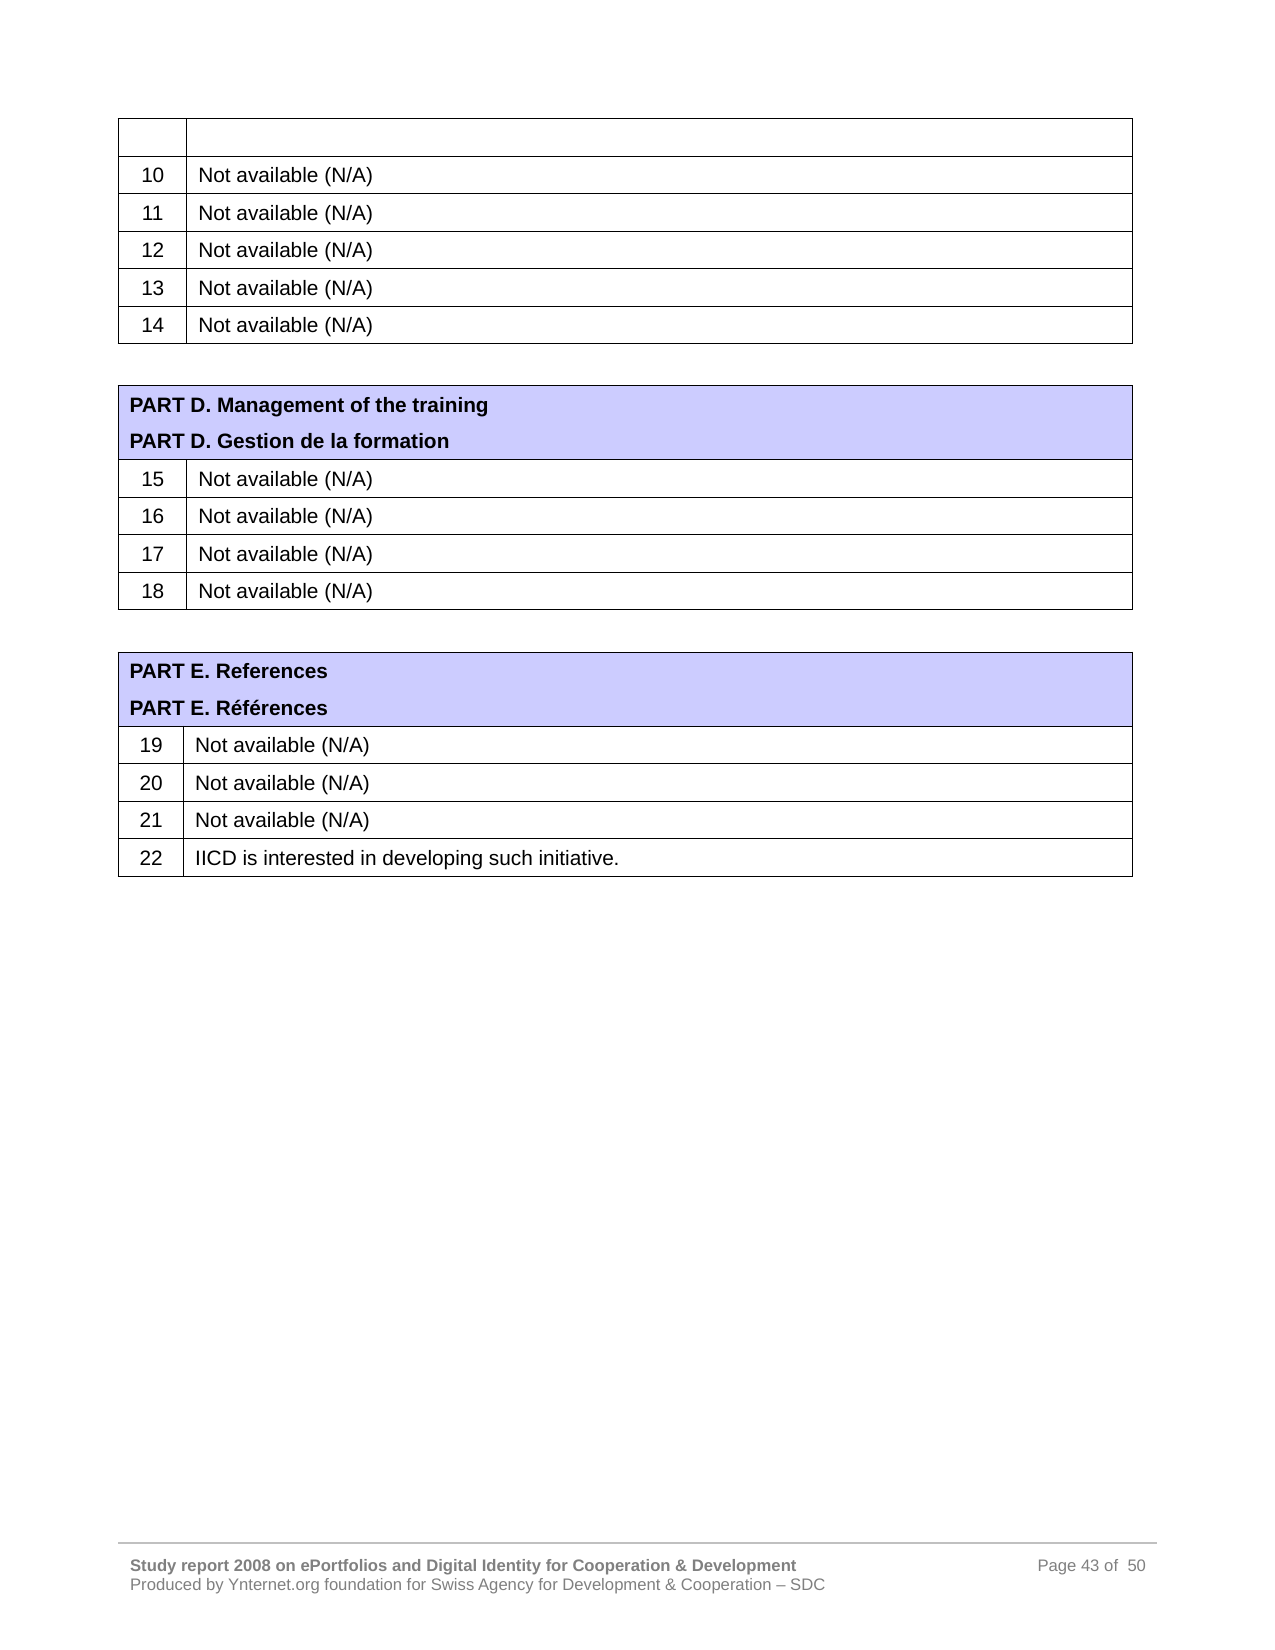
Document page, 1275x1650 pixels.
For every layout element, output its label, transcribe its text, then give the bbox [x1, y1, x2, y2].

table_cell 14 [119, 307, 186, 343]
table_cell [187, 119, 1132, 156]
table_cell Not available (N/A) [187, 157, 1132, 193]
table_cell 19 [119, 727, 183, 763]
table_cell Not available (N/A) [184, 764, 1132, 801]
table_cell Not available (N/A) [187, 498, 1132, 534]
table_cell Not available (N/A) [184, 727, 1132, 763]
table_cell Not available (N/A) [184, 802, 1132, 838]
table_cell [119, 119, 186, 156]
table_header PART E. References PART E. Références [119, 653, 1132, 726]
table_header PART D. Management of the training PART D. Gestion de la formation [119, 386, 1132, 459]
table_cell Not available (N/A) [187, 535, 1132, 572]
table_cell 15 [119, 460, 186, 497]
table_cell 18 [119, 573, 186, 609]
table_cell 22 [119, 839, 183, 876]
table_cell 21 [119, 802, 183, 838]
table_cell Not available (N/A) [187, 232, 1132, 268]
table_cell 16 [119, 498, 186, 534]
table_cell 13 [119, 269, 186, 306]
table_cell Not available (N/A) [187, 460, 1132, 497]
table_cell 17 [119, 535, 186, 572]
table_cell 11 [119, 194, 186, 231]
table_cell IICD is interested in developing such initiative. [184, 839, 1132, 876]
table_cell 20 [119, 764, 183, 801]
table_cell 10 [119, 157, 186, 193]
table_cell Not available (N/A) [187, 307, 1132, 343]
table_cell Not available (N/A) [187, 269, 1132, 306]
table_cell Not available (N/A) [187, 194, 1132, 231]
table_cell 12 [119, 232, 186, 268]
table_cell Not available (N/A) [187, 573, 1132, 609]
